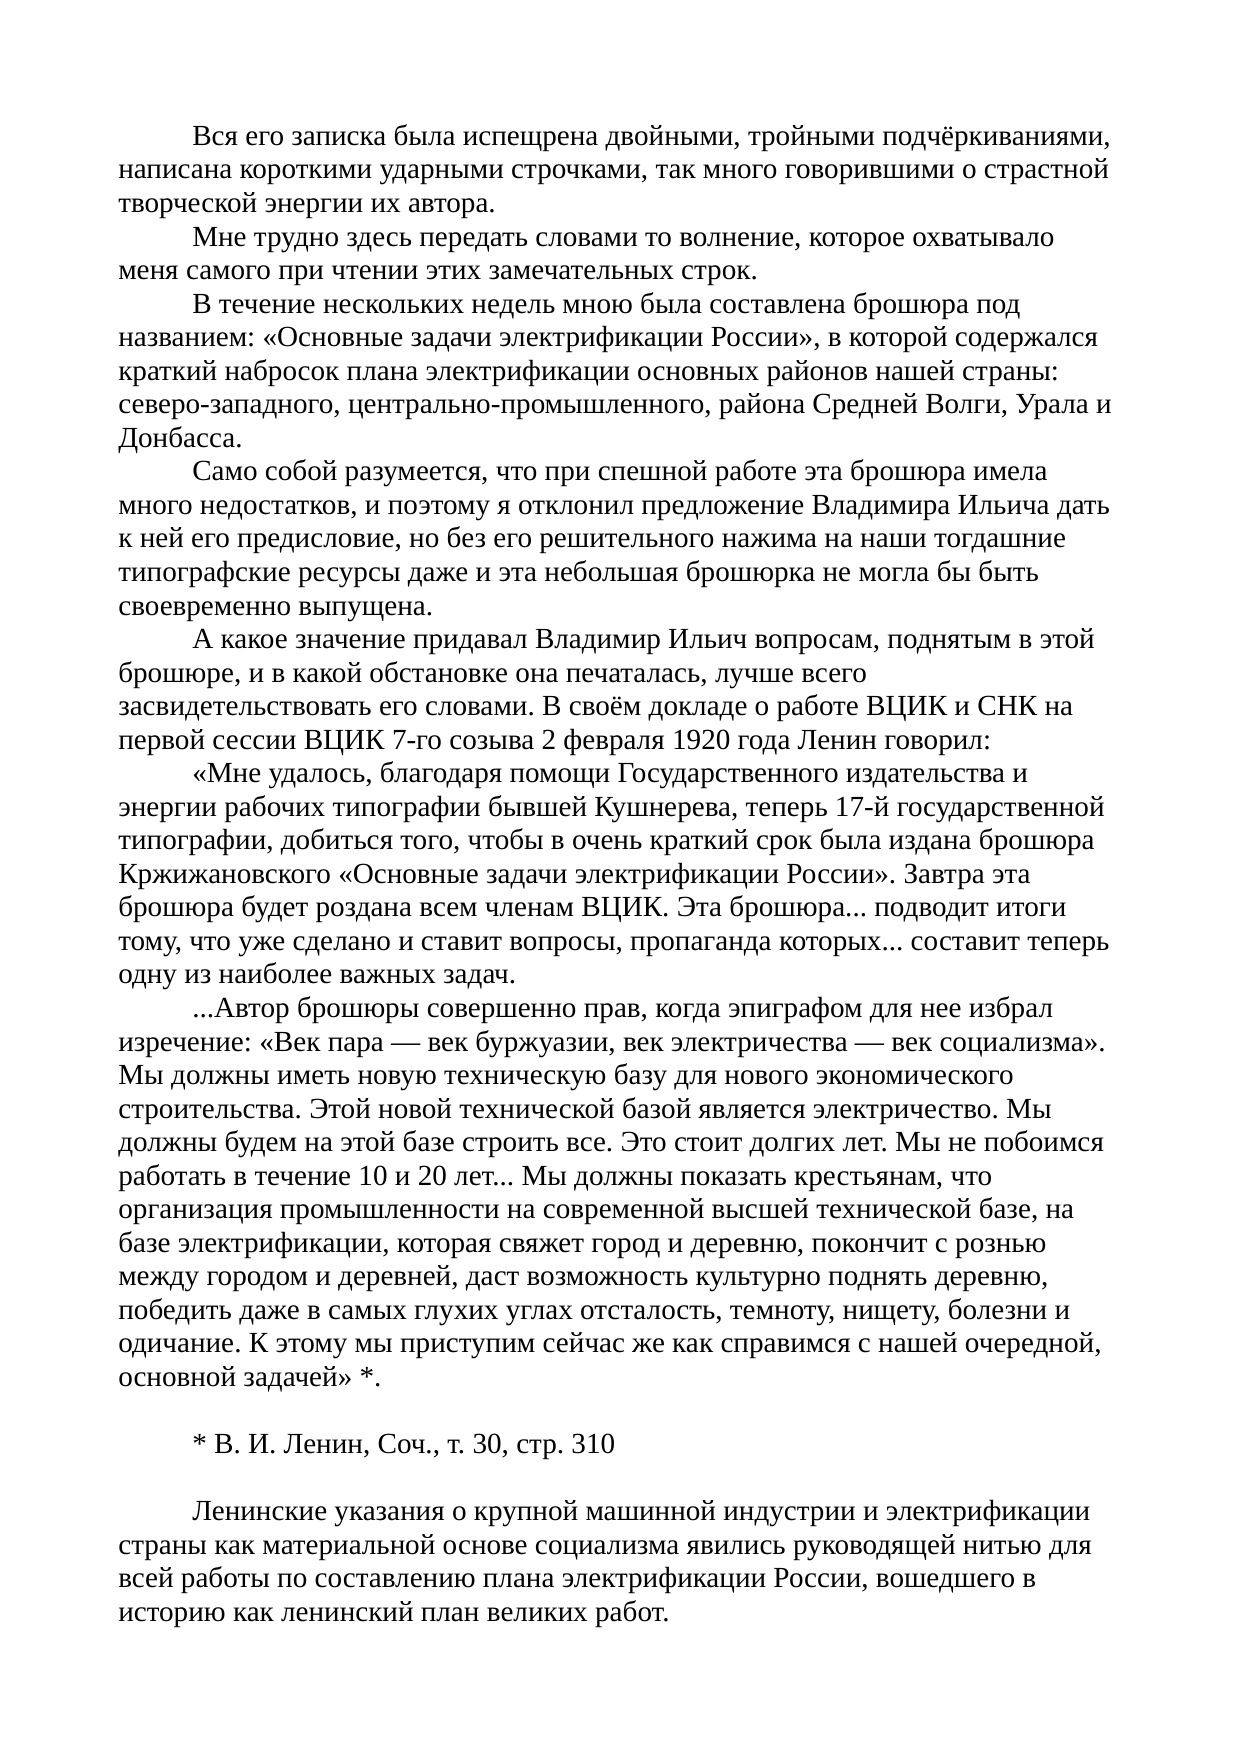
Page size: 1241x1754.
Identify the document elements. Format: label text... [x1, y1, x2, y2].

text ...Автор брошюры совершенно прав, когда эпиграфом для нее избрал изречение: «Век пара — век буржуазии, век электричества — век социализма». Мы должны иметь новую техническую базу для нового экономического строительства. Этой новой технической базой является электричество. Мы должны будем на этой базе строить все. Это стоит долгих лет. Мы не побоимся работать в течение 10 и 20 лет... Мы должны показать крестьянам, что организация промышленности на современной высшей технической базе, на базе электрификации, которая свяжет город и деревню, покончит с рознью между городом и деревней, даст возможность культурно поднять деревню, победить даже в самых глухих углах отсталость, темноту, нищету, болезни и одичание. К этому мы приступим сейчас же как справимся с нашей очередной, основной задачей» *. [118, 990, 1122, 1393]
text В течение нескольких недель мною была составлена брошюра под названием: «Основные задачи электрификации России», в которой содержался краткий набросок плана электрификации основных районов нашей страны: северо-западного, центрально-промышленного, района Средней Волги, Урала и Донбасса. [118, 286, 1122, 453]
text «Мне удалось, благодаря помощи Государственного издательства и энергии рабочих типографии бывшей Кушнерева, теперь 17-й государственной типографии, добиться того, чтобы в очень краткий срок была издана брошюра Кржижановского «Основные задачи электрификации России». Завтра эта брошюра будет роздана всем членам ВЦИК. Эта брошюра... подводит итоги тому, что уже сделано и ставит вопросы, пропаганда которых... составит теперь одну из наиболее важных задач. [118, 755, 1122, 990]
text Само собой разумеется, что при спешной работе эта брошюра имела много недостатков, и поэтому я отклонил предложение Владимира Ильича дать к ней его предисловие, но без его решительного нажима на наши тогдашние типографские ресурсы даже и эта небольшая брошюрка не могла бы быть своевременно выпущена. [118, 453, 1122, 621]
text Вся его записка была испещрена двойными, тройными подчёркиваниями, написана короткими ударными строчками, так много говорившими о страстной творческой энергии их автора. [118, 118, 1122, 219]
text * В. И. Ленин, Соч., т. 30, стр. 310 [118, 1426, 1122, 1460]
text Мне трудно здесь передать словами то волнение, которое охватывало меня самого при чтении этих замечательных строк. [118, 219, 1122, 286]
text А какое значение придавал Владимир Ильич вопросам, поднятым в этой брошюре, и в какой обстановке она печаталась, лучше всего засвидетельствовать его словами. В своём докладе о работе ВЦИК и СНК на первой сессии ВЦИК 7-го созыва 2 февраля 1920 года Ленин говорил: [118, 621, 1122, 755]
text Ленинские указания о крупной машинной индустрии и электрификации страны как материальной основе социализма явились руководящей нитью для всей работы по составлению плана электрификации России, вошедшего в историю как ленинский план великих работ. [118, 1493, 1122, 1627]
